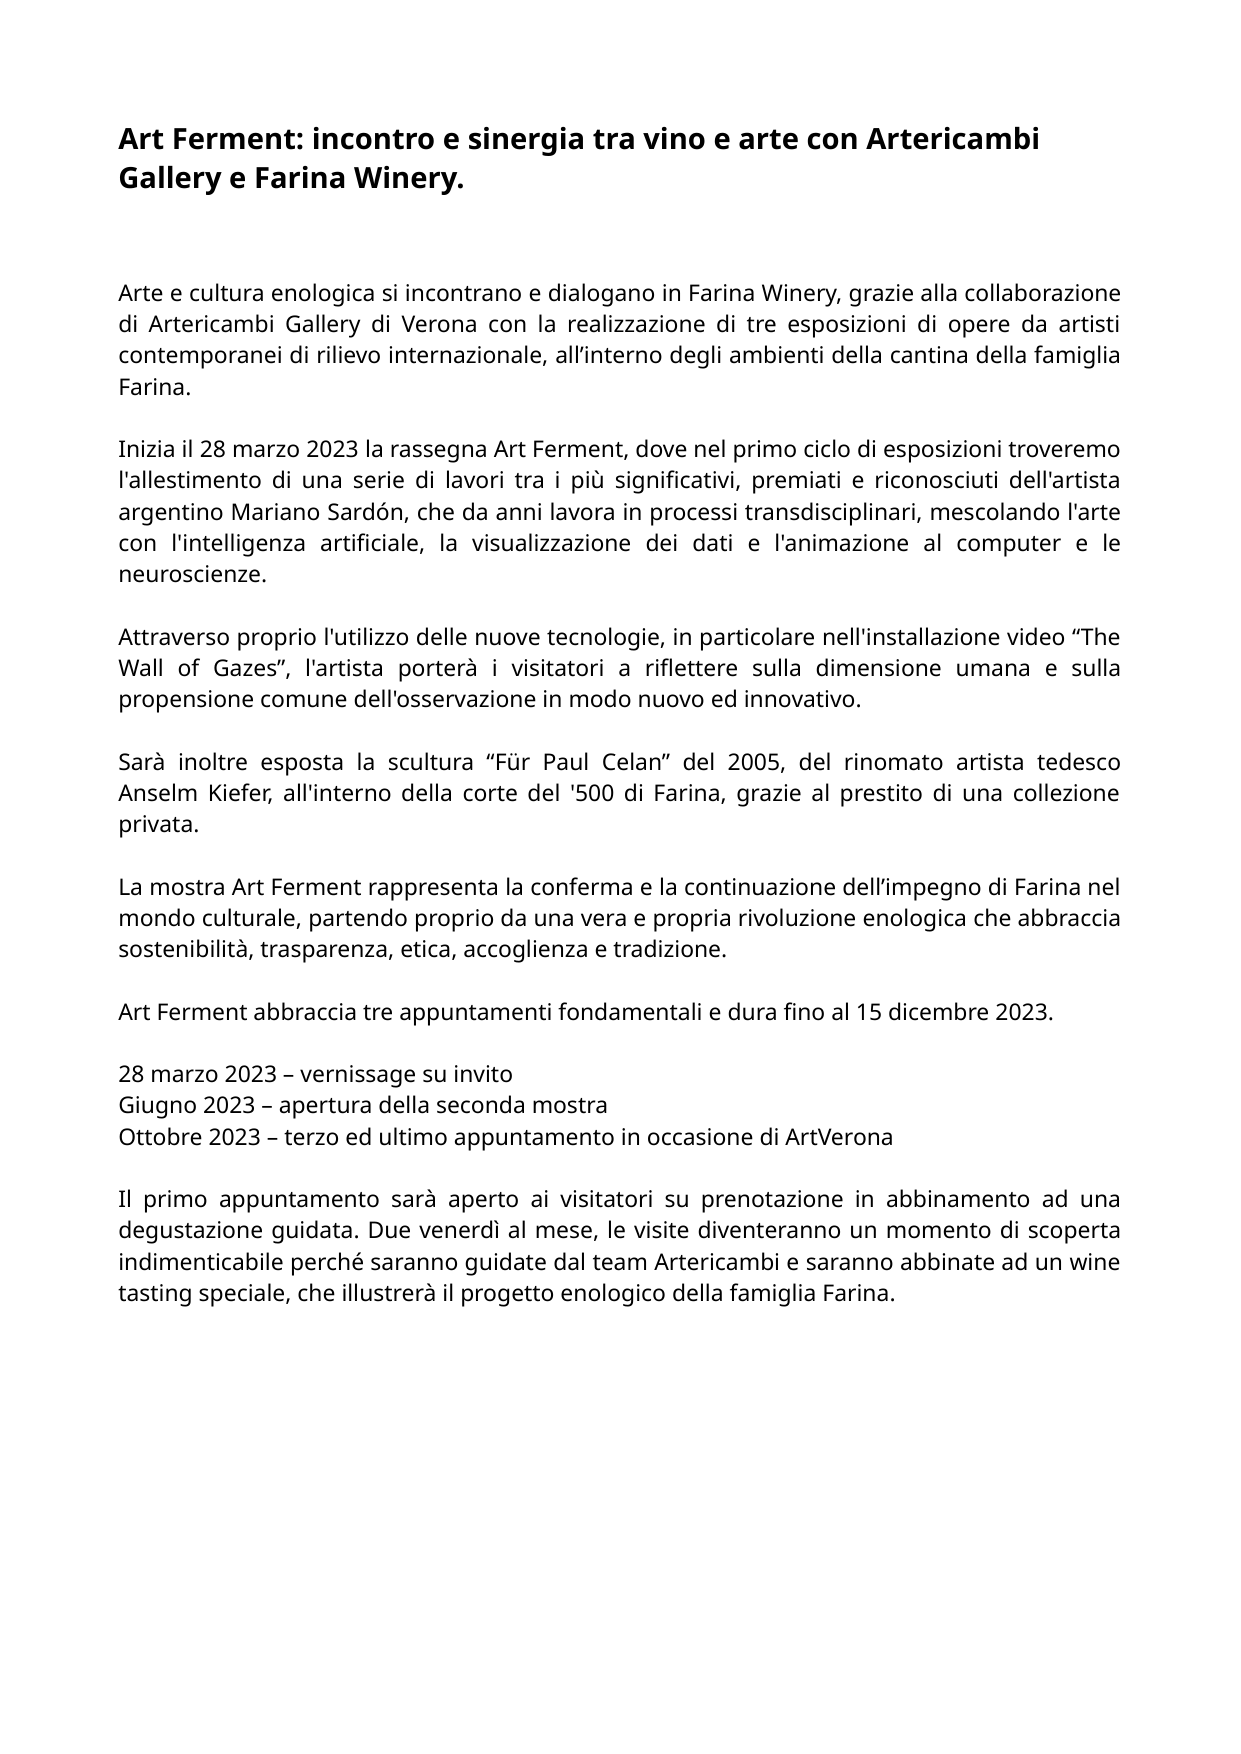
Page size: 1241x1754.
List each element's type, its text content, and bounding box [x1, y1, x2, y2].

text Inizia il 28 marzo 2023 la rassegna Art Ferment, dove nel primo ciclo di esposizioni troveremo l'allestimento di una serie di lavori tra i più significativi, premiati e riconosciuti dell'artista argentino Mariano Sardón, che da anni lavora in processi transdisciplinari, mescolando l'arte con l'intelligenza artificiale, la visualizzazione dei dati e l'animazione al computer e le neuroscienze. [118, 433, 1122, 589]
text Art Ferment: incontro e sinergia tra vino e arte con Artericambi Gallery e Farina Winery. [118, 118, 1122, 197]
text La mostra Art Ferment rappresenta la conferma e la continuazione dell’impegno di Farina nel mondo culturale, partendo proprio da una vera e propria rivoluzione enologica che abbraccia sostenibilità, trasparenza, etica, accoglienza e tradizione. [118, 871, 1122, 964]
text Attraverso proprio l'utilizzo delle nuove tecnologie, in particolare nell'installazione video “The Wall of Gazes”, l'artista porterà i visitatori a riflettere sulla dimensione umana e sulla propensione comune dell'osservazione in modo nuovo ed innovativo. [118, 621, 1122, 714]
text Art Ferment abbraccia tre appuntamenti fondamentali e dura fino al 15 dicembre 2023. [118, 996, 1122, 1027]
text 28 marzo 2023 – vernissage su invito [118, 1058, 1122, 1089]
text Giugno 2023 – apertura della seconda mostra [118, 1089, 1122, 1121]
text Il primo appuntamento sarà aperto ai visitatori su prenotazione in abbinamento ad una degustazione guidata. Due venerdì al mese, le visite diventeranno un momento di scoperta indimenticabile perché saranno guidate dal team Artericambi e saranno abbinate ad un wine tasting speciale, che illustrerà il progetto enologico della famiglia Farina. [118, 1183, 1122, 1308]
text Arte e cultura enologica si incontrano e dialogano in Farina Winery, grazie alla collaborazione di Artericambi Gallery di Verona con la realizzazione di tre esposizioni di opere da artisti contemporanei di rilievo internazionale, all’interno degli ambienti della cantina della famiglia Farina. [118, 277, 1122, 402]
text Ottobre 2023 – terzo ed ultimo appuntamento in occasione di ArtVerona [118, 1121, 1122, 1152]
text Sarà inoltre esposta la scultura “Für Paul Celan” del 2005, del rinomato artista tedesco Anselm Kiefer, all'interno della corte del '500 di Farina, grazie al prestito di una collezione privata. [118, 746, 1122, 839]
